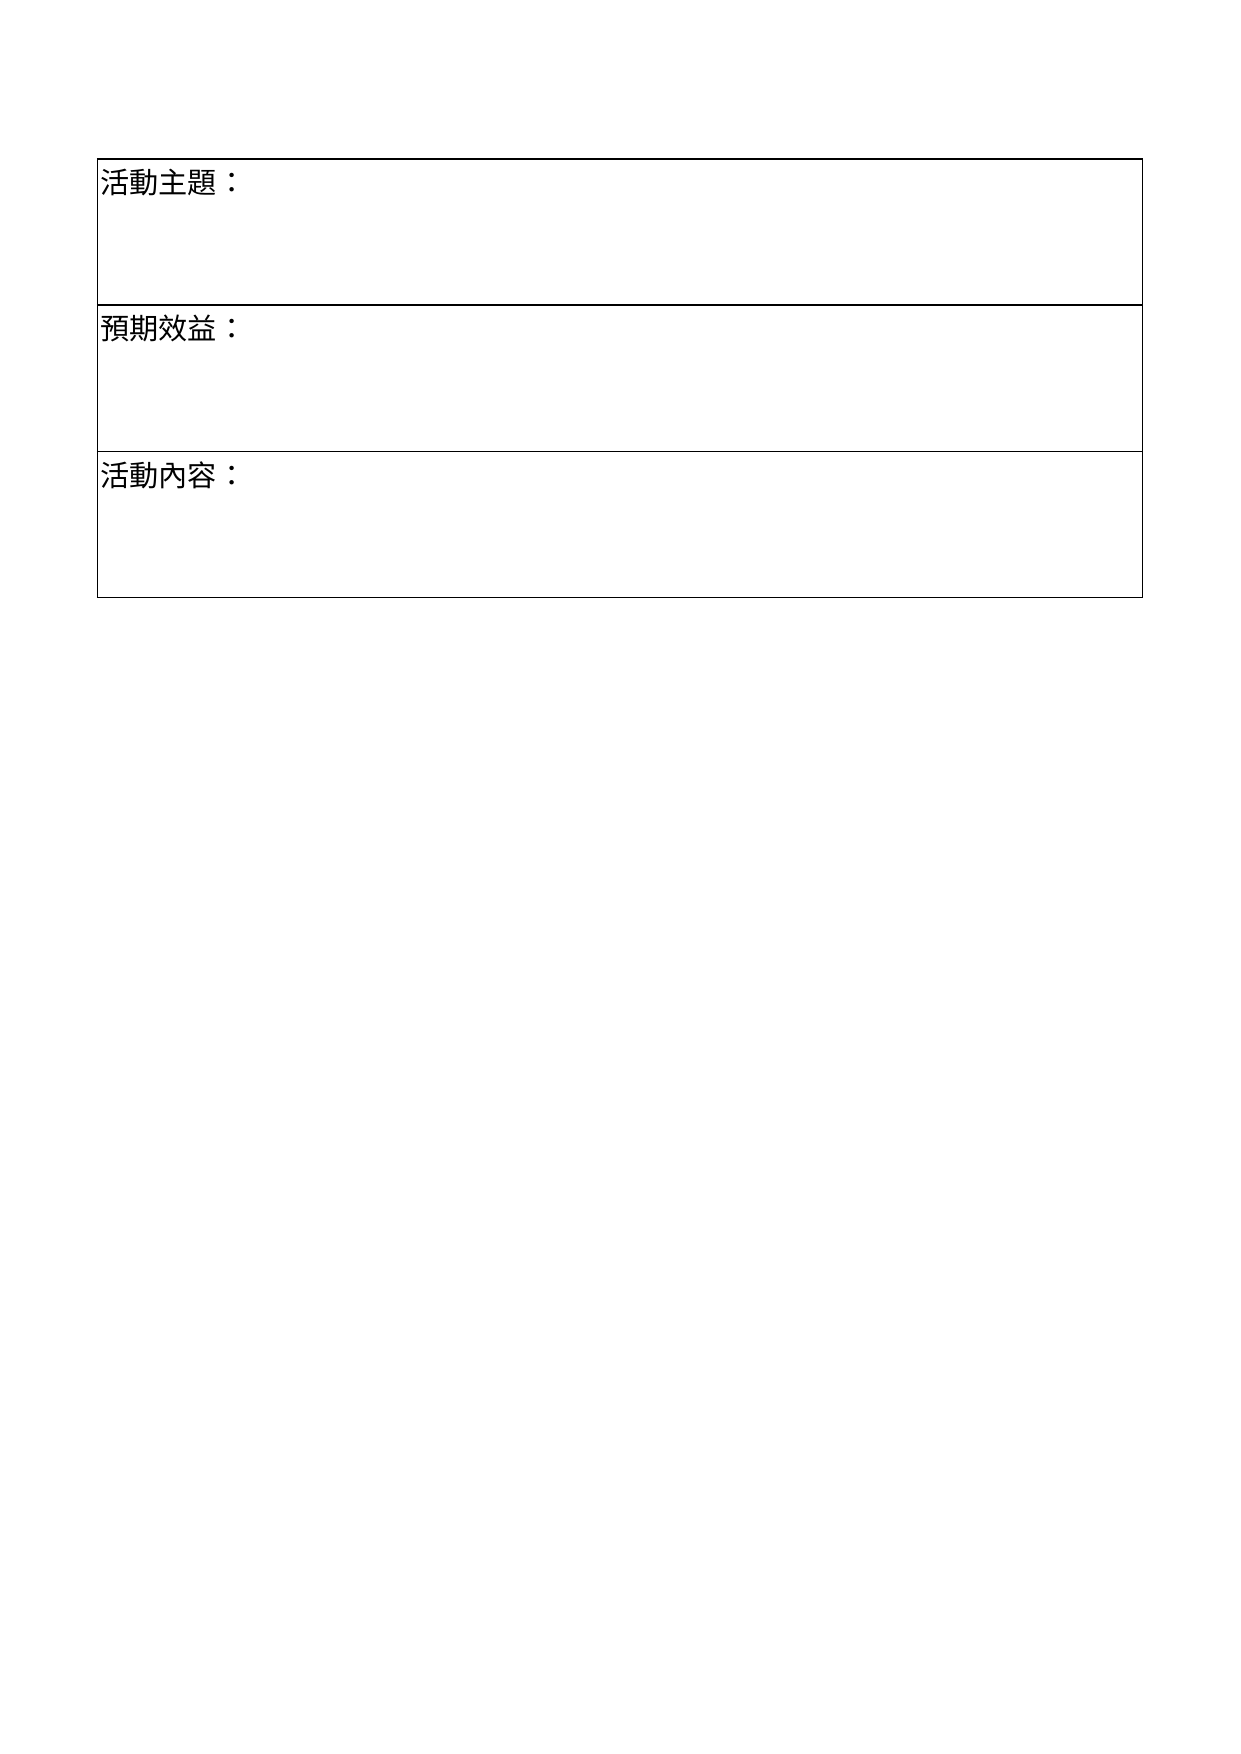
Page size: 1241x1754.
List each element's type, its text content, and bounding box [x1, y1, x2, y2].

table_cell 活動內容： [98, 452, 1142, 597]
table_cell 活動主題： [98, 160, 1142, 304]
table_cell 預期效益： [98, 306, 1142, 451]
